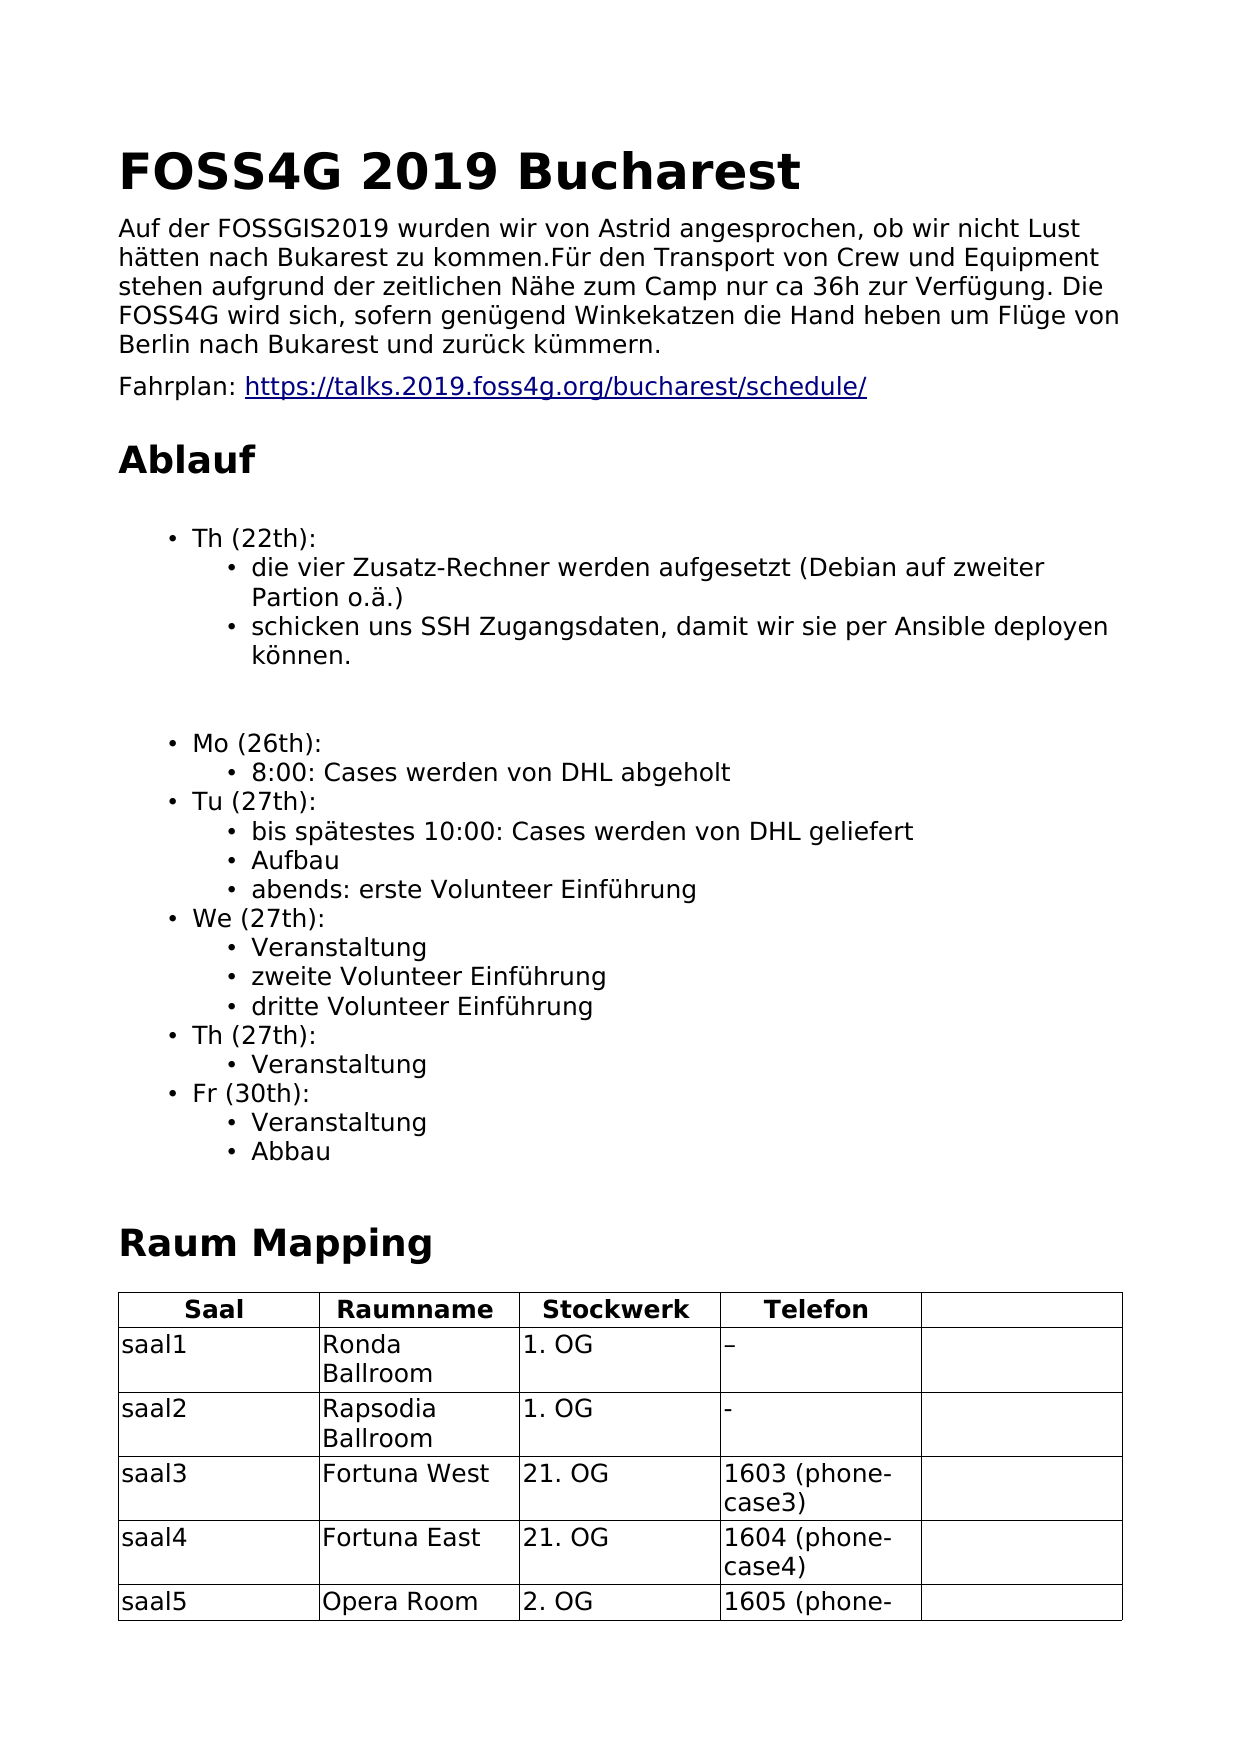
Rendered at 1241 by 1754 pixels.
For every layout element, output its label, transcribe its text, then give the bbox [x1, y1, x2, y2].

table_cell [922, 1521, 1122, 1584]
text Auf der FOSSGIS2019 wurden wir von Astrid angesprochen, ob wir nicht Lust hätten nach Bukarest zu kommen.Für den Transport von Crew und Equipment stehen aufgrund der zeitlichen Nähe zum Camp nur ca 36h zur Verfügung. Die FOSS4G wird sich, sofern genügend Winkekatzen die Hand heben um Flüge von Berlin nach Bukarest und zurück kümmern. [118, 214, 1122, 360]
table_cell saal2 [119, 1393, 319, 1456]
table_cell 1603 (phone-case3) [721, 1457, 921, 1520]
table_cell [922, 1585, 1122, 1619]
table_cell 21. OG [520, 1521, 720, 1584]
table_cell - [721, 1393, 921, 1456]
table_cell [922, 1328, 1122, 1392]
table_cell saal1 [119, 1328, 319, 1392]
list Veranstaltung [236, 1108, 1122, 1138]
table_cell 1. OG [520, 1328, 720, 1392]
table_cell Fortuna West [320, 1457, 519, 1520]
table_cell 1605 (phone- [721, 1585, 921, 1619]
list zweite Volunteer Einführung [236, 963, 1122, 992]
table_cell 21. OG [520, 1457, 720, 1520]
table_cell 1. OG [520, 1393, 720, 1456]
text Fahrplan: https://talks.2019.foss4g.org/bucharest/schedule/ [118, 372, 1122, 401]
subtitle Raum Mapping [118, 1221, 1122, 1265]
table_cell Fortuna East [320, 1521, 519, 1584]
list schicken uns SSH Zugangsdaten, damit wir sie per Ansible deployen können. [236, 612, 1122, 670]
table_cell saal3 [119, 1457, 319, 1520]
table_cell 2. OG [520, 1585, 720, 1619]
list Tu (27th): [177, 788, 1122, 817]
list Abbau [236, 1138, 1122, 1167]
table_header Raumname [320, 1293, 519, 1327]
subtitle FOSS4G 2019 Bucharest [118, 143, 1122, 201]
list bis spätestes 10:00: Cases werden von DHL geliefert [236, 817, 1122, 846]
list abends: erste Volunteer Einführung [236, 875, 1122, 904]
table_cell Opera Room [320, 1585, 519, 1619]
table_cell saal5 [119, 1585, 319, 1619]
table_header [922, 1293, 1122, 1327]
list Th (27th): [177, 1021, 1122, 1050]
table_cell Ronda Ballroom [320, 1328, 519, 1392]
list Mo (26th): [177, 729, 1122, 758]
list Aufbau [236, 846, 1122, 875]
list We (27th): [177, 904, 1122, 933]
table_cell Rapsodia Ballroom [320, 1393, 519, 1456]
table_header Saal [119, 1293, 319, 1327]
list Fr (30th): [177, 1079, 1122, 1108]
table_cell 1604 (phone-case4) [721, 1521, 921, 1584]
table_header Telefon [721, 1293, 921, 1327]
table_cell [922, 1457, 1122, 1520]
list Veranstaltung [236, 1050, 1122, 1079]
list die vier Zusatz-Rechner werden aufgesetzt (Debian auf zweiter Partion o.ä.) [236, 554, 1122, 612]
table_header Stockwerk [520, 1293, 720, 1327]
table_cell – [721, 1328, 921, 1392]
list dritte Volunteer Einführung [236, 992, 1122, 1021]
list 8:00: Cases werden von DHL abgeholt [236, 758, 1122, 788]
subtitle Ablauf [118, 439, 1122, 482]
table_cell [922, 1393, 1122, 1456]
table_cell saal4 [119, 1521, 319, 1584]
list Th (22th): [177, 524, 1122, 554]
list Veranstaltung [236, 933, 1122, 963]
